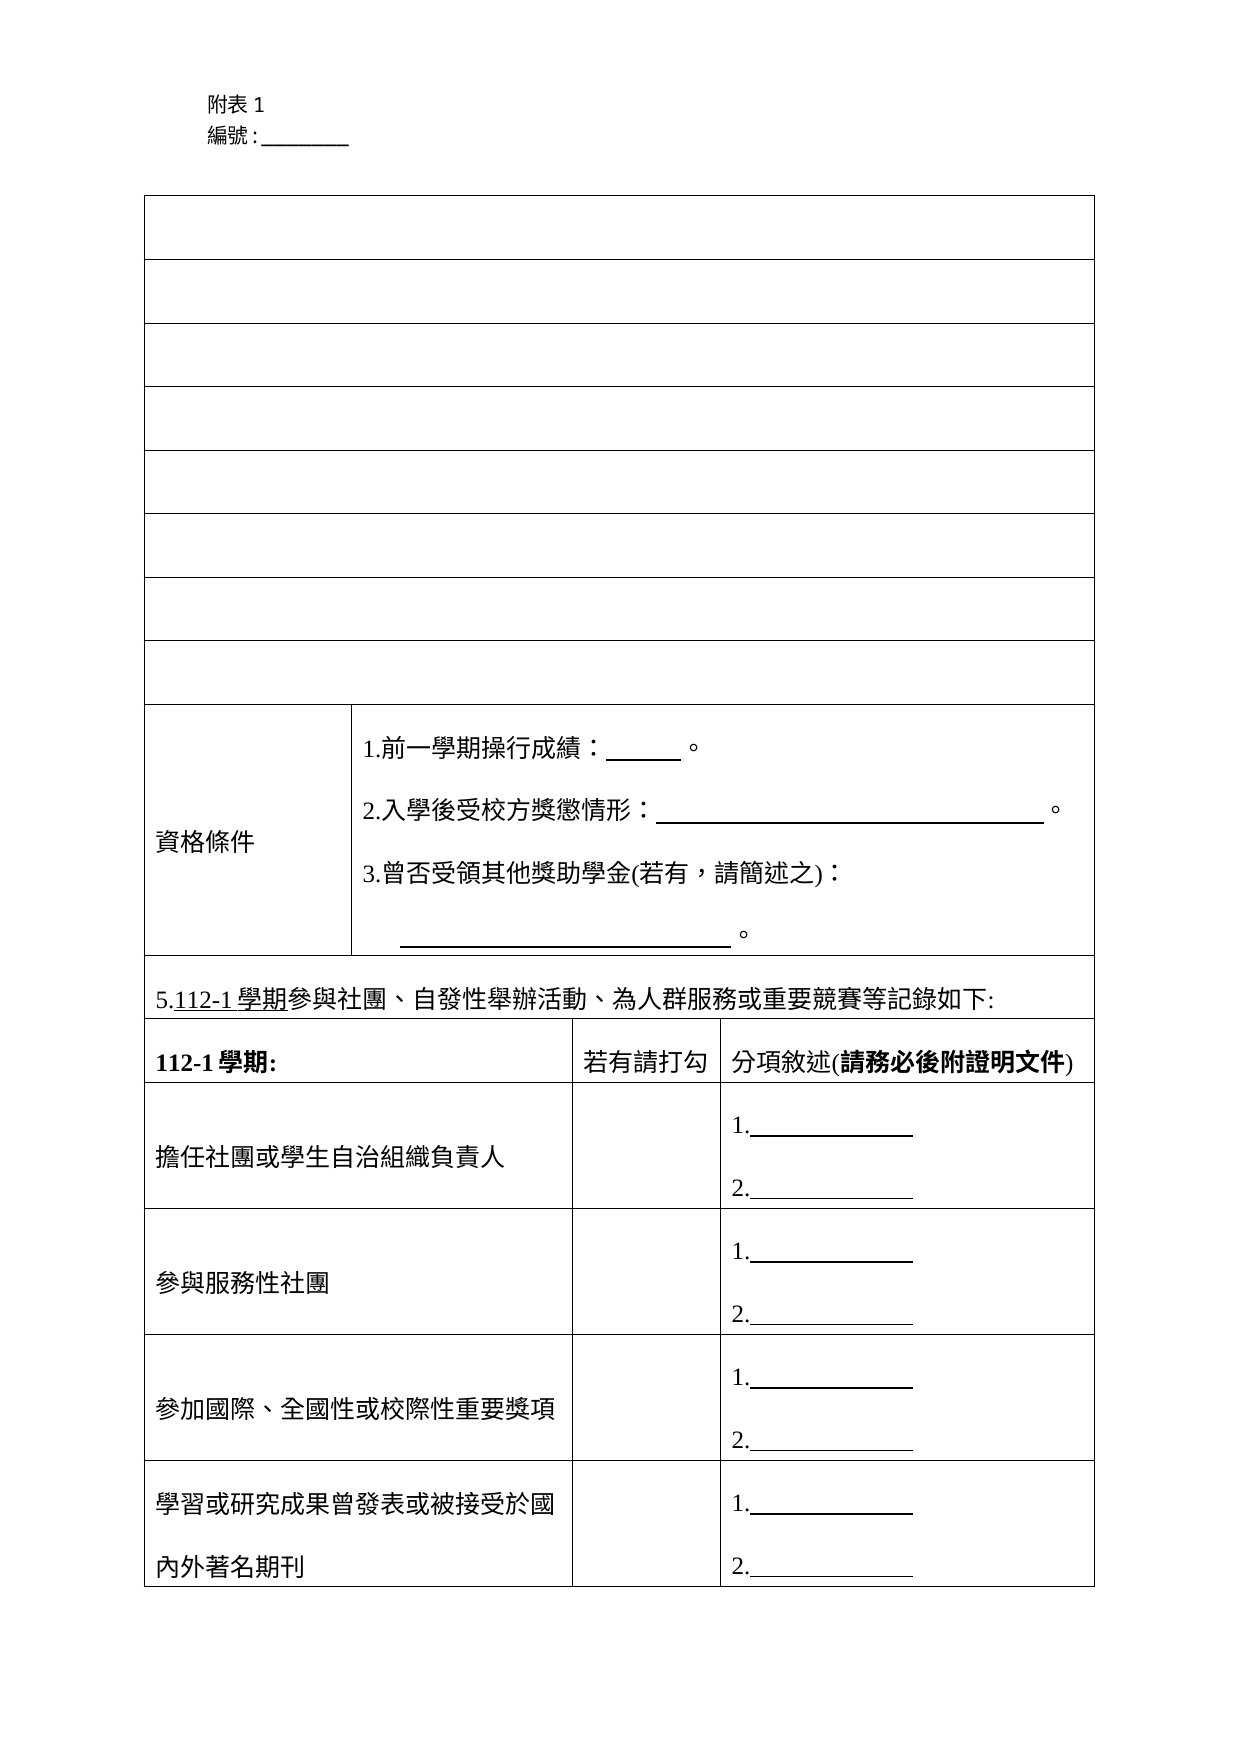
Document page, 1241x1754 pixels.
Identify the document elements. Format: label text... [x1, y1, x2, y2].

table_cell 1. 2. [721, 1083, 1094, 1208]
table_cell [145, 196, 1094, 259]
table_cell 參加國際、全國性或校際性重要獎項 [145, 1335, 572, 1460]
table_cell 5.112-1學期參與社團、自發性舉辦活動、為人群服務或重要競賽等記錄如下: [145, 956, 1094, 1018]
table_cell [573, 1461, 720, 1586]
table_cell 1. 2. [721, 1461, 1094, 1586]
table_cell 1.前一學期操行成績： 。 2.入學後受校方獎懲情形： 。 3.曾否受領其他獎助學金(若有，請簡述之)： 。 [352, 705, 1094, 955]
table_cell [145, 514, 1094, 577]
table_cell [573, 1083, 720, 1208]
table_cell [145, 641, 1094, 704]
table_cell 資格條件 [145, 705, 351, 955]
table_cell [573, 1209, 720, 1334]
table_cell 112-1學期: [145, 1019, 572, 1082]
table_cell [145, 451, 1094, 513]
table_cell 1. 2. [721, 1335, 1094, 1460]
table_cell 參與服務性社團 [145, 1209, 572, 1334]
table_cell [145, 260, 1094, 322]
table_cell 若有請打勾 [573, 1019, 720, 1082]
table_cell 擔任社團或學生自治組織負責人 [145, 1083, 572, 1208]
table_cell [145, 578, 1094, 640]
table_cell 學習或研究成果曾發表或被接受於國內外著名期刊 [145, 1461, 572, 1586]
table_cell [145, 387, 1094, 449]
table_cell [145, 324, 1094, 386]
table_cell 分項敘述(請務必後附證明文件) [721, 1019, 1094, 1082]
table_cell 1. 2. [721, 1209, 1094, 1334]
table_cell [573, 1335, 720, 1460]
